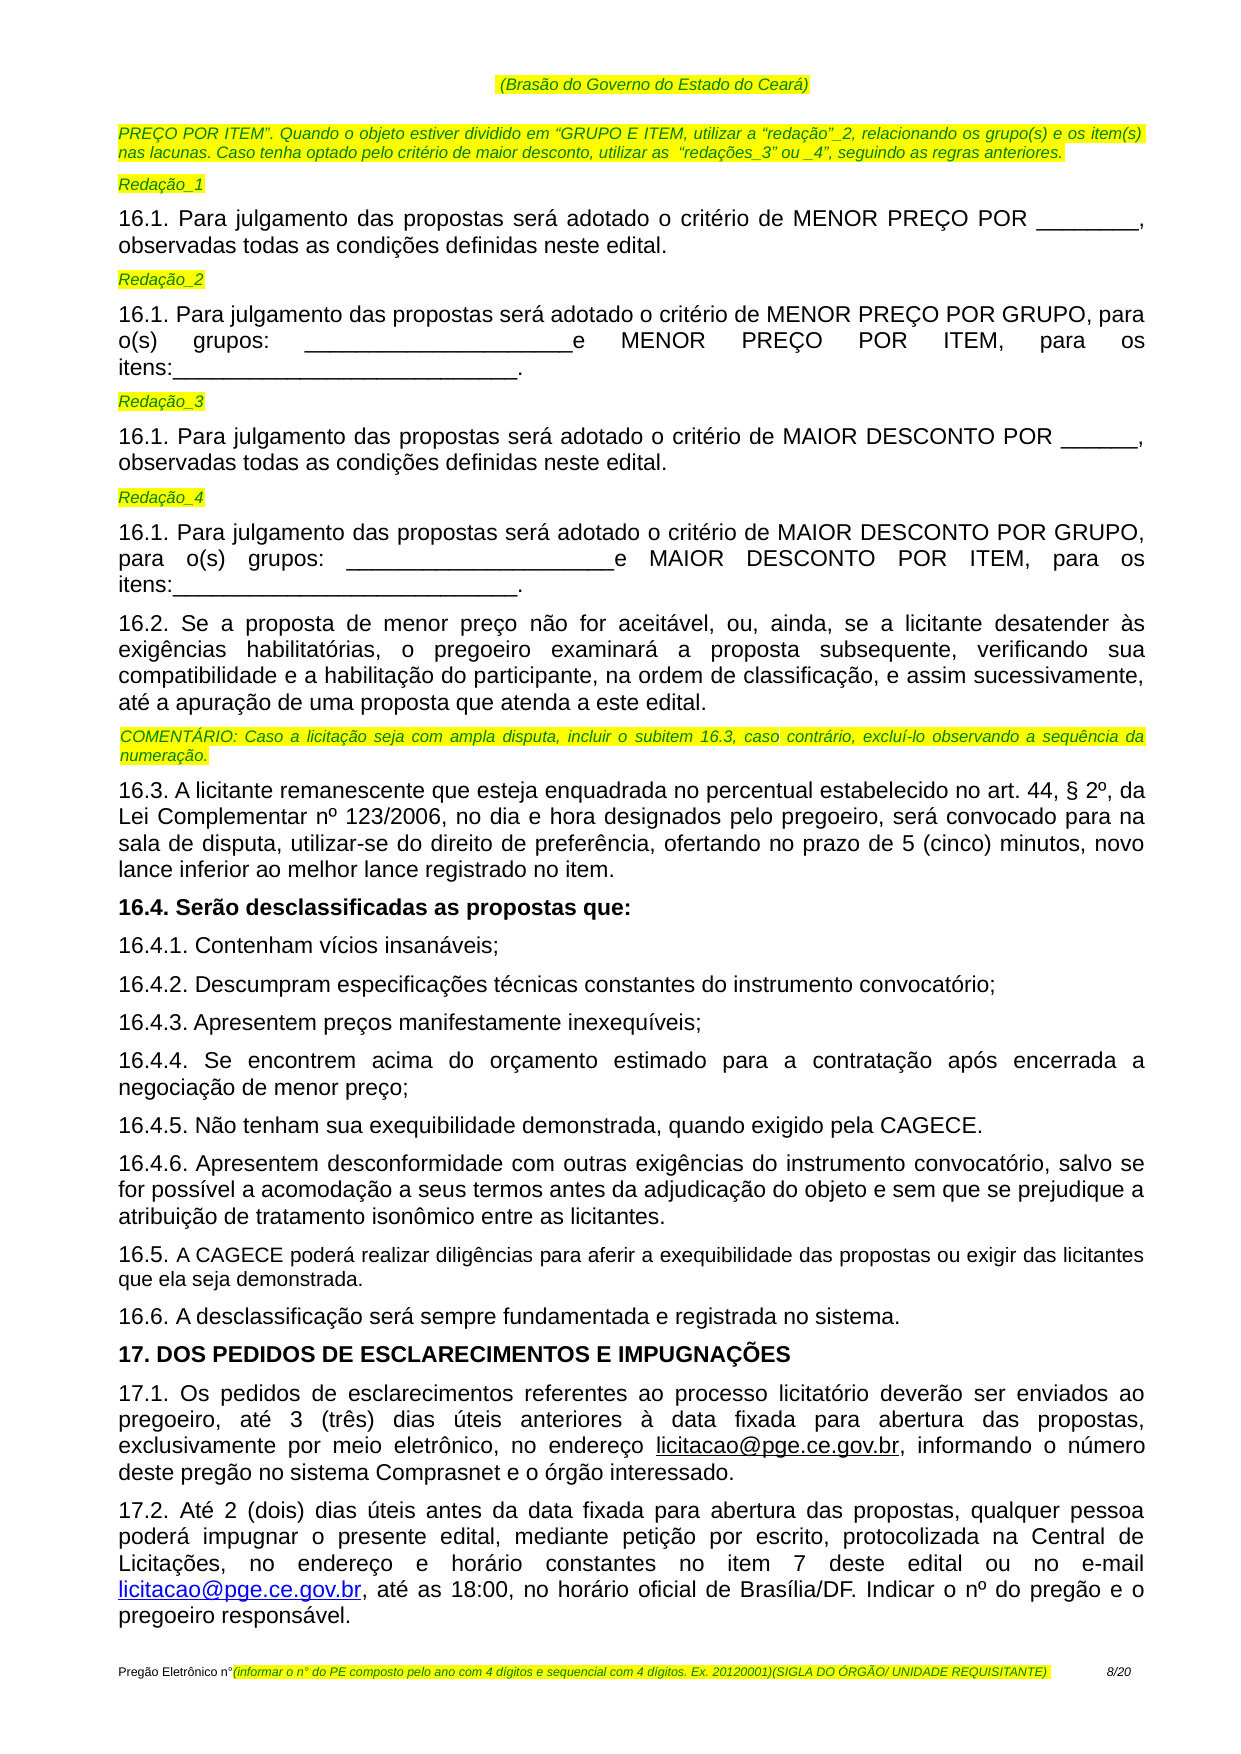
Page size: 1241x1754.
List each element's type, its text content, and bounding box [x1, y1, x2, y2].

text 17.1. Os pedidos de esclarecimentos referentes ao processo licitatório deverão ser enviados ao pregoeiro, até 3 (três) dias úteis anteriores à data fixada para abertura das propostas, exclusivamente por meio eletrônico, no endereço licitacao@pge.ce.gov.br, informando o número deste pregão no sistema Comprasnet e o órgão interessado. [118, 1379, 1146, 1485]
text 16.4.1. Contenham vícios insanáveis; [118, 932, 1146, 959]
text 16.4. Serão desclassificadas as propostas que: [118, 894, 1146, 921]
text 16.6. A desclassificação será sempre fundamentada e registrada no sistema. [118, 1303, 1146, 1329]
text 16.4.4. Se encontrem acima do orçamento estimado para a contratação após encerrada a negociação de menor preço; [118, 1047, 1146, 1100]
text 16.3. A licitante remanescente que esteja enquadrada no percentual estabelecido no art. 44, § 2º, da Lei Complementar nº 123/2006, no dia e hora designados pelo pregoeiro, será convocado para na sala de disputa, utilizar-se do direito de preferência, ofertando no prazo de 5 (cinco) minutos, novo lance inferior ao melhor lance registrado no item. [118, 777, 1146, 882]
text 17.2. Até 2 (dois) dias úteis antes da data fixada para abertura das propostas, qualquer pessoa poderá impugnar o presente edital, mediante petição por escrito, protocolizada na Central de Licitações, no endereço e horário constantes no item 7 deste edital ou no e-mail licitacao@pge.ce.gov.br, até as 18:00, no horário oficial de Brasília/DF. Indicar o nº do pregão e o pregoeiro responsável. [118, 1497, 1146, 1629]
text 16.4.3. Apresentem preços manifestamente inexequíveis; [118, 1009, 1146, 1035]
text 16.1. Para julgamento das propostas será adotado o critério de MENOR PREÇO POR ________, observadas todas as condições definidas neste edital. [118, 205, 1146, 258]
text 16.4.2. Descumpram especificações técnicas constantes do instrumento convocatório; [118, 971, 1146, 997]
text PREÇO POR ITEM”. Quando o objeto estiver dividido em “GRUPO E ITEM, utilizar a “redação”_2, relacionando os grupo(s) e os item(s) nas lacunas. Caso tenha optado pelo critério de maior desconto, utilizar as “redações_3” ou _4”, seguindo as regras anteriores. [118, 124, 1146, 162]
text 16.5. A CAGECE poderá realizar diligências para aferir a exequibilidade das propostas ou exigir das licitantes que ela seja demonstrada. [118, 1241, 1146, 1291]
text 16.1. Para julgamento das propostas será adotado o critério de MAIOR DESCONTO POR GRUPO, para o(s) grupos: _____________________e MAIOR DESCONTO POR ITEM, para os itens:___________________________. [118, 518, 1146, 598]
text 16.2. Se a proposta de menor preço não for aceitável, ou, ainda, se a licitante desatender às exigências habilitatórias, o pregoeiro examinará a proposta subsequente, verificando sua compatibilidade e a habilitação do participante, na ordem de classificação, e assim sucessivamente, até a apuração de uma proposta que atenda a este edital. [118, 609, 1146, 715]
text Redação_2 [118, 270, 1146, 289]
text 17. DOS PEDIDOS DE ESCLARECIMENTOS E IMPUGNAÇÕES [118, 1341, 1146, 1368]
text 16.4.6. Apresentem desconformidade com outras exigências do instrumento convocatório, salvo se for possível a acomodação a seus termos antes da adjudicação do objeto e sem que se prejudique a atribuição de tratamento isonômico entre as licitantes. [118, 1150, 1146, 1229]
text COMENTÁRIO: Caso a licitação seja com ampla disputa, incluir o subitem 16.3, caso contrário, excluí-lo observando a sequência da numeração. [120, 727, 1146, 765]
text Redação_3 [118, 392, 1146, 411]
text 16.4.5. Não tenham sua exequibilidade demonstrada, quando exigido pela CAGECE. [118, 1112, 1146, 1138]
text 16.1. Para julgamento das propostas será adotado o critério de MAIOR DESCONTO POR ______, observadas todas as condições definidas neste edital. [118, 423, 1146, 476]
text 16.1. Para julgamento das propostas será adotado o critério de MENOR PREÇO POR GRUPO, para o(s) grupos: _____________________e MENOR PREÇO POR ITEM, para os itens:___________________________. [118, 301, 1146, 380]
text Redação_4 [118, 487, 1146, 507]
text Redação_1 [118, 174, 1146, 193]
